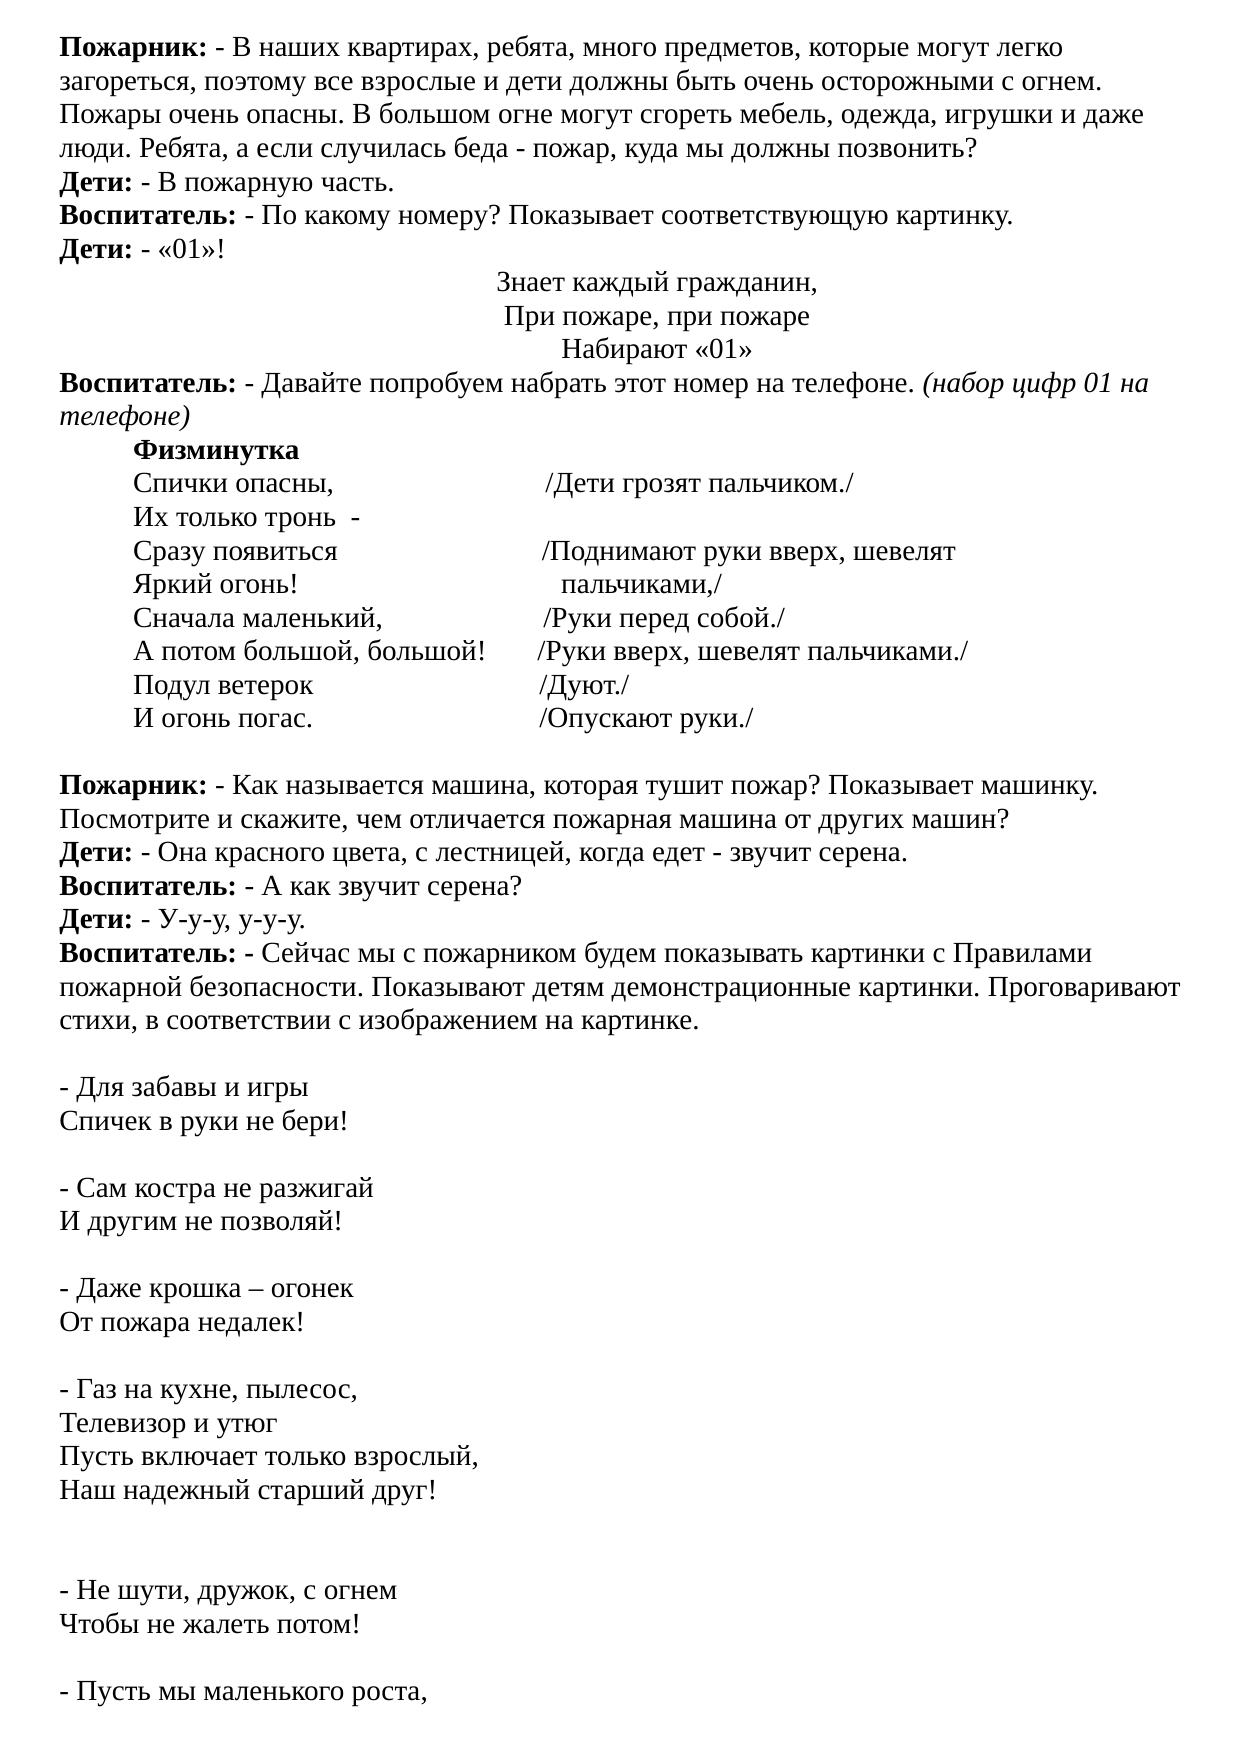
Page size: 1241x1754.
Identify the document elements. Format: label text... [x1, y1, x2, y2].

text Воспитатель: - Сейчас мы с пожарником будем показывать картинки с Правилами пожарной безопасности. Показывают детям демонстрационные картинки. Проговаривают стихи, в соответствии с изображением на картинке. [59, 935, 1181, 1036]
text Чтобы не жалеть потом! [59, 1606, 1181, 1639]
text Пожарник: - В наших квартирах, ребята, много предметов, которые могут легко загореться, поэтому все взрослые и дети должны быть очень осторожными с огнем. Пожары очень опасны. В большом огне могут сгореть мебель, одежда, игрушки и даже люди. Ребята, а если случилась беда - пожар, куда мы должны позвонить? [59, 29, 1181, 164]
text Дети: - Она красного цвета, с лестницей, когда едет - звучит серена. [59, 834, 1181, 868]
text Знает каждый гражданин, [59, 264, 1181, 298]
text И другим не позволяй! [59, 1203, 1181, 1237]
text - Газ на кухне, пылесос, [59, 1371, 1181, 1405]
text Спичек в руки не бери! [59, 1103, 1181, 1136]
text - Сам костра не разжигай [59, 1170, 1181, 1203]
text Дети: - В пожарную часть. [59, 164, 1181, 197]
text Дети: - «01»! [59, 231, 1181, 264]
text Телевизор и утюг [59, 1405, 1181, 1438]
text Спички опасны, /Дети грозят пальчиком./ [59, 466, 1181, 499]
text И огонь погас. /Опускают руки./ [59, 700, 1181, 734]
text Сразу появиться /Поднимают руки вверх, шевелят [59, 533, 1181, 566]
text Пусть включает только взрослый, [59, 1438, 1181, 1472]
text Сначала маленький, /Руки перед собой./ [59, 600, 1181, 633]
text Набирают «01» [59, 331, 1181, 365]
text Подул ветерок /Дуют./ [59, 667, 1181, 700]
text От пожара недалек! [59, 1304, 1181, 1338]
text А потом большой, большой! /Руки вверх, шевелят пальчиками./ [59, 633, 1181, 667]
text Воспитатель: - По какому номеру? Показывает соответствующую картинку. [59, 197, 1181, 231]
text - Пусть мы маленького роста, [59, 1673, 1181, 1707]
text Физминутка [59, 432, 1181, 466]
text Яркий огонь! пальчиками,/ [59, 566, 1181, 600]
text Наш надежный старший друг! [59, 1472, 1181, 1505]
text Пожарник: - Как называется машина, которая тушит пожар? Показывает машинку. Посмотрите и скажите, чем отличается пожарная машина от других машин? [59, 767, 1181, 834]
text - Для забавы и игры [59, 1069, 1181, 1103]
text При пожаре, при пожаре [59, 298, 1181, 331]
text Воспитатель: - А как звучит серена? [59, 868, 1181, 902]
text Дети: - У-у-у, у-у-у. [59, 902, 1181, 935]
text Воспитатель: - Давайте попробуем набрать этот номер на телефоне. (набор цифр 01 на телефоне) [59, 365, 1181, 432]
text - Даже крошка – огонек [59, 1271, 1181, 1304]
text - Не шути, дружок, с огнем [59, 1572, 1181, 1606]
text Их только тронь - [59, 499, 1181, 533]
